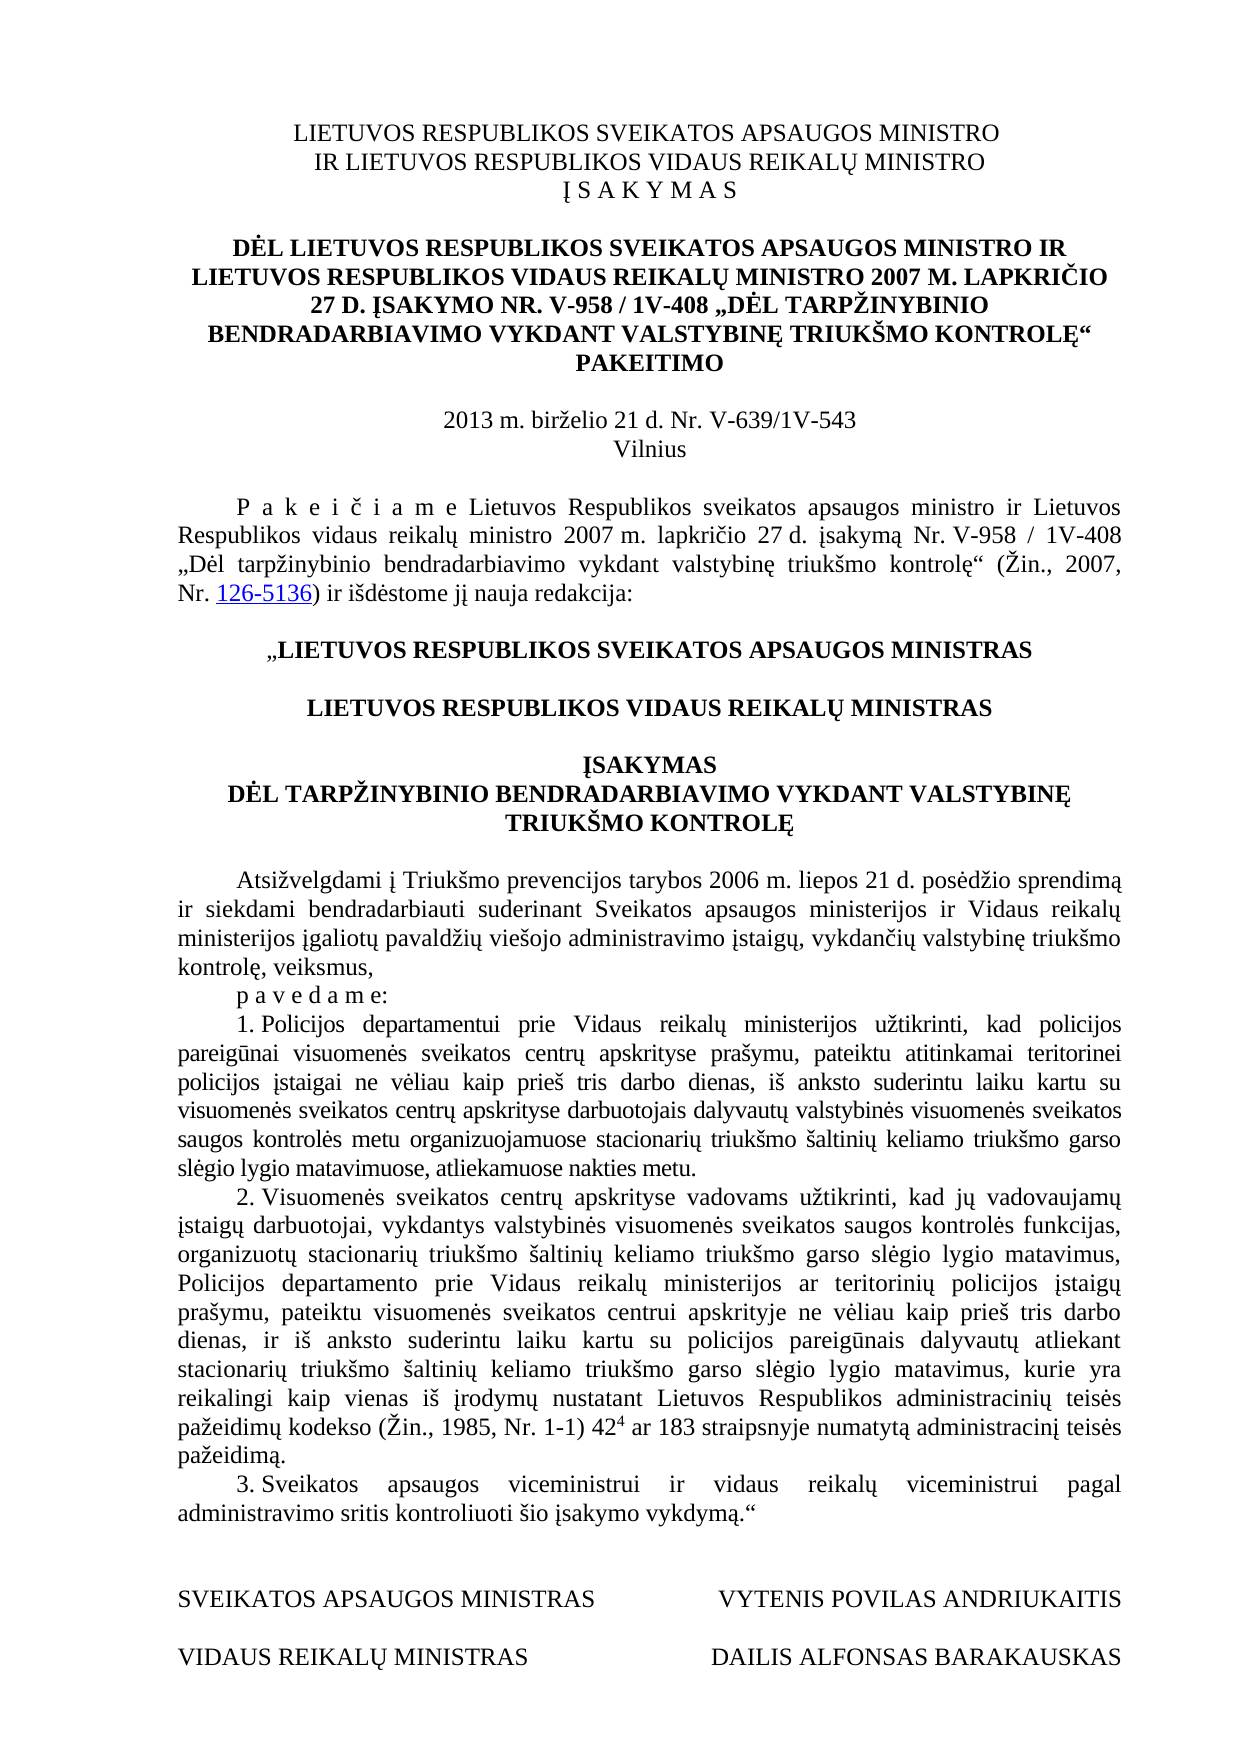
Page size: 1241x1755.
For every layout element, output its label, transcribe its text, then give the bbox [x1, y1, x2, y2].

text DĖL LIETUVOS RESPUBLIKOS SVEIKATOS APSAUGOS MINISTRO IR LIETUVOS RESPUBLIKOS VIDAUS REIKALŲ MINISTRO 2007 M. LAPKRIČIO 27 D. ĮSAKYMO NR. V-958 / 1V-408 „DĖL TARPŽINYBINIO BENDRADARBIAVIMO VYKDANT VALSTYBINĘ TRIUKŠMO KONTROLĘ“ PAKEITIMO [177, 233, 1122, 377]
text VIDAUS REIKALŲ MINISTRAS DAILIS ALFONSAS BARAKAUSKAS [177, 1642, 1122, 1671]
text p a v e d a m e: [177, 981, 1122, 1009]
text 3. Sveikatos apsaugos viceministrui ir vidaus reikalų viceministrui pagal administravimo sritis kontroliuoti šio įsakymo vykdymą.“ [177, 1469, 1122, 1527]
text LIETUVOS RESPUBLIKOS VIDAUS REIKALŲ MINISTRAS [177, 693, 1122, 722]
text SVEIKATOS APSAUGOS MINISTRAS VYTENIS POVILAS ANDRIUKAITIS [177, 1584, 1122, 1613]
text Į S A K Y M A S [177, 176, 1122, 204]
text 1. Policijos departamentui prie Vidaus reikalų ministerijos užtikrinti, kad policijos pareigūnai visuomenės sveikatos centrų apskrityse prašymu, pateiktu atitinkamai teritorinei policijos įstaigai ne vėliau kaip prieš tris darbo dienas, iš anksto suderintu laiku kartu su visuomenės sveikatos centrų apskrityse darbuotojais dalyvautų valstybinės visuomenės sveikatos saugos kontrolės metu organizuojamuose stacionarių triukšmo šaltinių keliamo triukšmo garso slėgio lygio matavimuose, atliekamuose nakties metu. [177, 1009, 1122, 1182]
text Atsižvelgdami į Triukšmo prevencijos tarybos 2006 m. liepos 21 d. posėdžio sprendimą ir siekdami bendradarbiauti suderinant Sveikatos apsaugos ministerijos ir Vidaus reikalų ministerijos įgaliotų pavaldžių viešojo administravimo įstaigų, vykdančių valstybinę triukšmo kontrolę, veiksmus, [177, 866, 1122, 981]
text 2013 m. birželio 21 d. Nr. V-639/1V-543 [177, 406, 1122, 434]
text LIETUVOS RESPUBLIKOS SVEIKATOS APSAUGOS MINISTRO [177, 118, 1122, 147]
text IR LIETUVOS RESPUBLIKOS VIDAUS REIKALŲ MINISTRO [177, 147, 1122, 176]
text „LIETUVOS RESPUBLIKOS SVEIKATOS APSAUGOS MINISTRAS [177, 636, 1122, 664]
text Vilnius [177, 434, 1122, 463]
text ĮSAKYMAS [177, 751, 1122, 779]
text 2. Visuomenės sveikatos centrų apskrityse vadovams užtikrinti, kad jų vadovaujamų įstaigų darbuotojai, vykdantys valstybinės visuomenės sveikatos saugos kontrolės funkcijas, organizuotų stacionarių triukšmo šaltinių keliamo triukšmo garso slėgio lygio matavimus, Policijos departamento prie Vidaus reikalų ministerijos ar teritorinių policijos įstaigų prašymu, pateiktu visuomenės sveikatos centrui apskrityje ne vėliau kaip prieš tris darbo dienas, ir iš anksto suderintu laiku kartu su policijos pareigūnais dalyvautų atliekant stacionarių triukšmo šaltinių keliamo triukšmo garso slėgio lygio matavimus, kurie yra reikalingi kaip vienas iš įrodymų nustatant Lietuvos Respublikos administracinių teisės pažeidimų kodekso (Žin., 1985, Nr. 1-1) 424 ar 183 straipsnyje numatytą administracinį teisės pažeidimą. [177, 1182, 1122, 1469]
text P a k e i č i a m e Lietuvos Respublikos sveikatos apsaugos ministro ir Lietuvos Respublikos vidaus reikalų ministro 2007 m. lapkričio 27 d. įsakymą Nr. V-958 / 1V-408 „Dėl tarpžinybinio bendradarbiavimo vykdant valstybinę triukšmo kontrolę“ (Žin., 2007, Nr. 126-5136) ir išdėstome jį nauja redakcija: [177, 492, 1122, 607]
text DĖL TARPŽINYBINIO BENDRADARBIAVIMO VYKDANT VALSTYBINĘ TRIUKŠMO KONTROLĘ [177, 779, 1122, 837]
